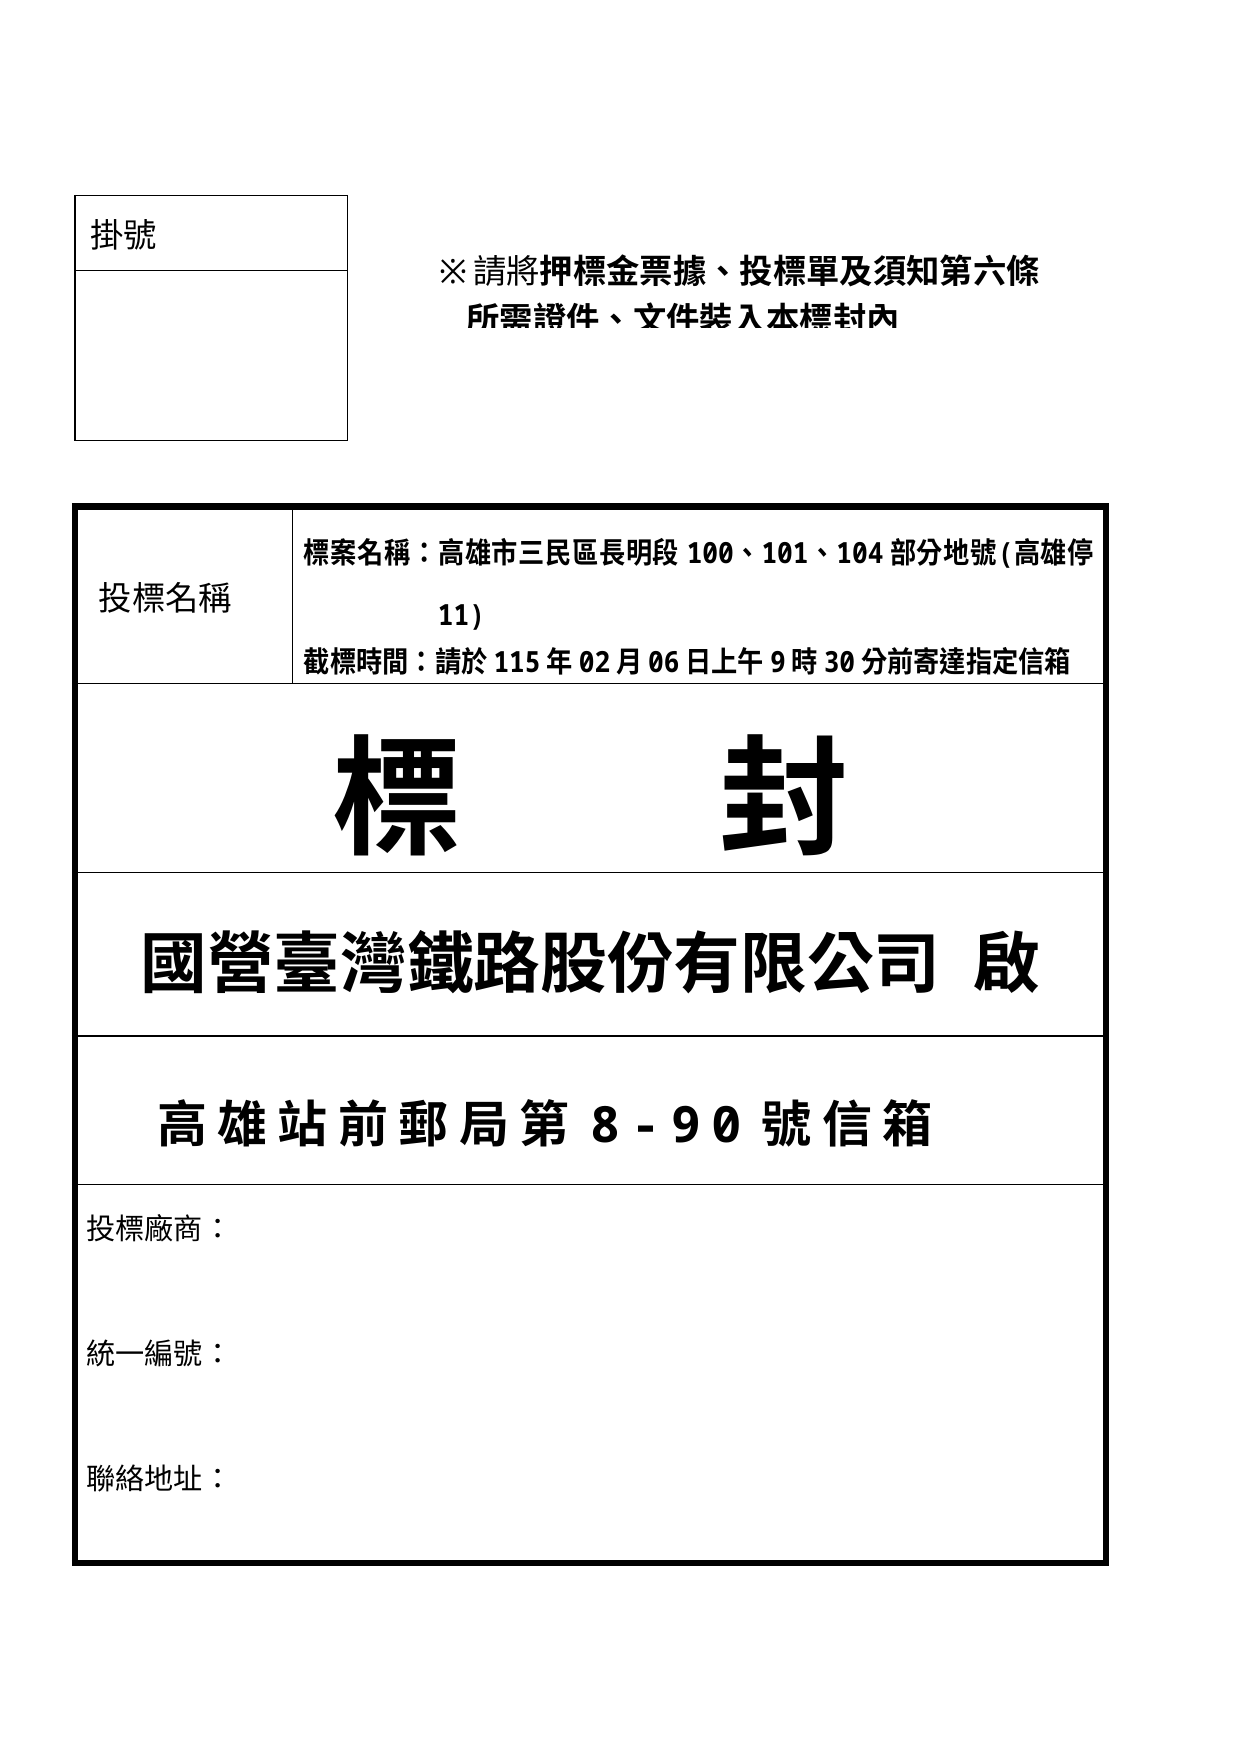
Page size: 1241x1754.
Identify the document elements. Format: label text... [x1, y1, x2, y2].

text 所需證件、文件裝入本標封內 [433, 293, 1110, 327]
table_header 標案名稱：高雄市三民區長明段100、101、104部分地號(高雄停11) 截標時間：請於115年02月06日上午9時30分前寄達指定信箱 [293, 510, 1103, 682]
table_cell 高雄站前郵局第8-90號信箱 [78, 1037, 1103, 1184]
table_cell 國營臺灣鐵路股份有限公司 啟 [78, 873, 1103, 1035]
table_header 投標名稱 [78, 510, 292, 682]
table_cell [76, 271, 347, 440]
table_cell 標 封 [78, 684, 1103, 871]
text ※請將押標金票據、投標單及須知第六條 [433, 244, 1110, 293]
table_header 掛號 [76, 196, 347, 270]
table_cell 投標廠商： 統一編號： 聯絡地址： [78, 1185, 1103, 1560]
